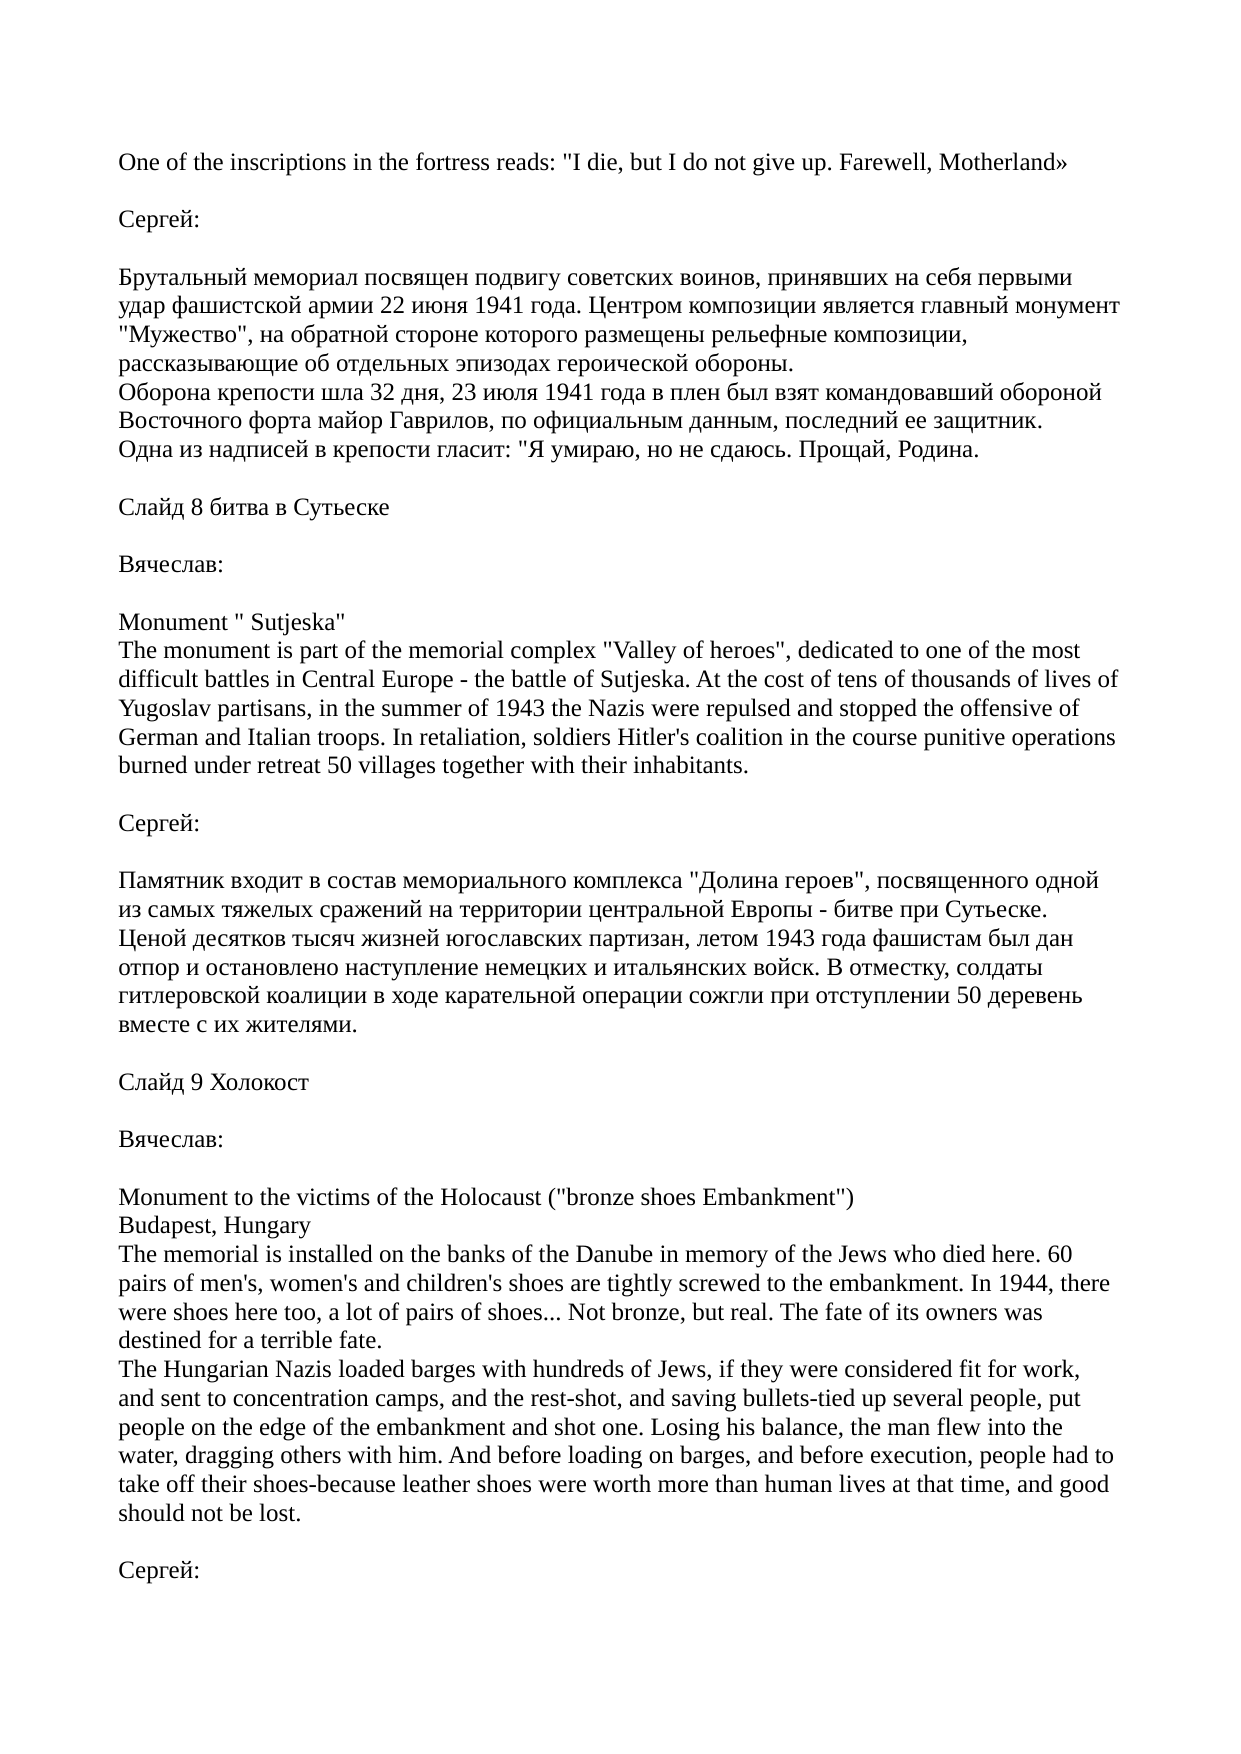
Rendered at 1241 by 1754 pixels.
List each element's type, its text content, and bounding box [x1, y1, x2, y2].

text Брутальный мемориал посвящен подвигу советских воинов, принявших на себя первыми удар фашистской армии 22 июня 1941 года. Центром композиции является главный монумент "Мужество", на обратной стороне которого размещены рельефные композиции, рассказывающие об отдельных эпизодах героической обороны. Оборона крепости шла 32 дня, 23 июля 1941 года в плен был взят командовавший обороной Восточного форта майор Гаврилов, по официальным данным, последний ее защитник. Одна из надписей в крепости гласит: "Я умираю, но не сдаюсь. Прощай, Родина. [118, 262, 1122, 463]
text Памятник входит в состав мемориального комплекса "Долина героев", посвященного одной из самых тяжелых сражений на территории центральной Европы - битве при Сутьеске. Ценой десятков тысяч жизней югославских партизан, летом 1943 года фашистам был дан отпор и остановлено наступление немецких и итальянских войск. В отместку, солдаты гитлеровской коалиции в ходе карательной операции сожгли при отступлении 50 деревень вместе с их жителями. [118, 866, 1122, 1038]
text Вячеслав: [118, 1124, 1122, 1153]
text Слайд 9 Холокост [118, 1067, 1122, 1096]
text Сергей: [118, 808, 1122, 837]
text Слайд 8 битва в Сутьеске [118, 492, 1122, 521]
text Monument to the victims of the Holocaust ("bronze shoes Embankment") [118, 1182, 1122, 1211]
text The memorial is installed on the banks of the Danube in memory of the Jews who died here. 60 pairs of men's, women's and children's shoes are tightly screwed to the embankment. In 1944, there were shoes here too, a lot of pairs of shoes... Not bronze, but real. The fate of its owners was destined for a terrible fate. The Hungarian Nazis loaded barges with hundreds of Jews, if they were considered fit for work, and sent to concentration camps, and the rest-shot, and saving bullets-tied up several people, put people on the edge of the embankment and shot one. Losing his balance, the man flew into the water, dragging others with him. And before loading on barges, and before execution, people had to take off their shoes-because leather shoes were worth more than human lives at that time, and good should not be lost. [118, 1239, 1122, 1527]
text Monument " Sutjeska" The monument is part of the memorial complex "Valley of heroes", dedicated to one of the most difficult battles in Central Europe - the battle of Sutjeska. At the cost of tens of thousands of lives of Yugoslav partisans, in the summer of 1943 the Nazis were repulsed and stopped the offensive of German and Italian troops. In retaliation, soldiers Hitler's coalition in the course punitive operations burned under retreat 50 villages together with their inhabitants. [118, 607, 1122, 779]
text Budapest, Hungary [118, 1211, 1122, 1239]
text Сергей: [118, 204, 1122, 233]
text One of the inscriptions in the fortress reads: "I die, but I do not give up. Farewell, Motherland» [118, 118, 1122, 176]
text Сергей: [118, 1556, 1122, 1584]
text Вячеслав: [118, 549, 1122, 578]
